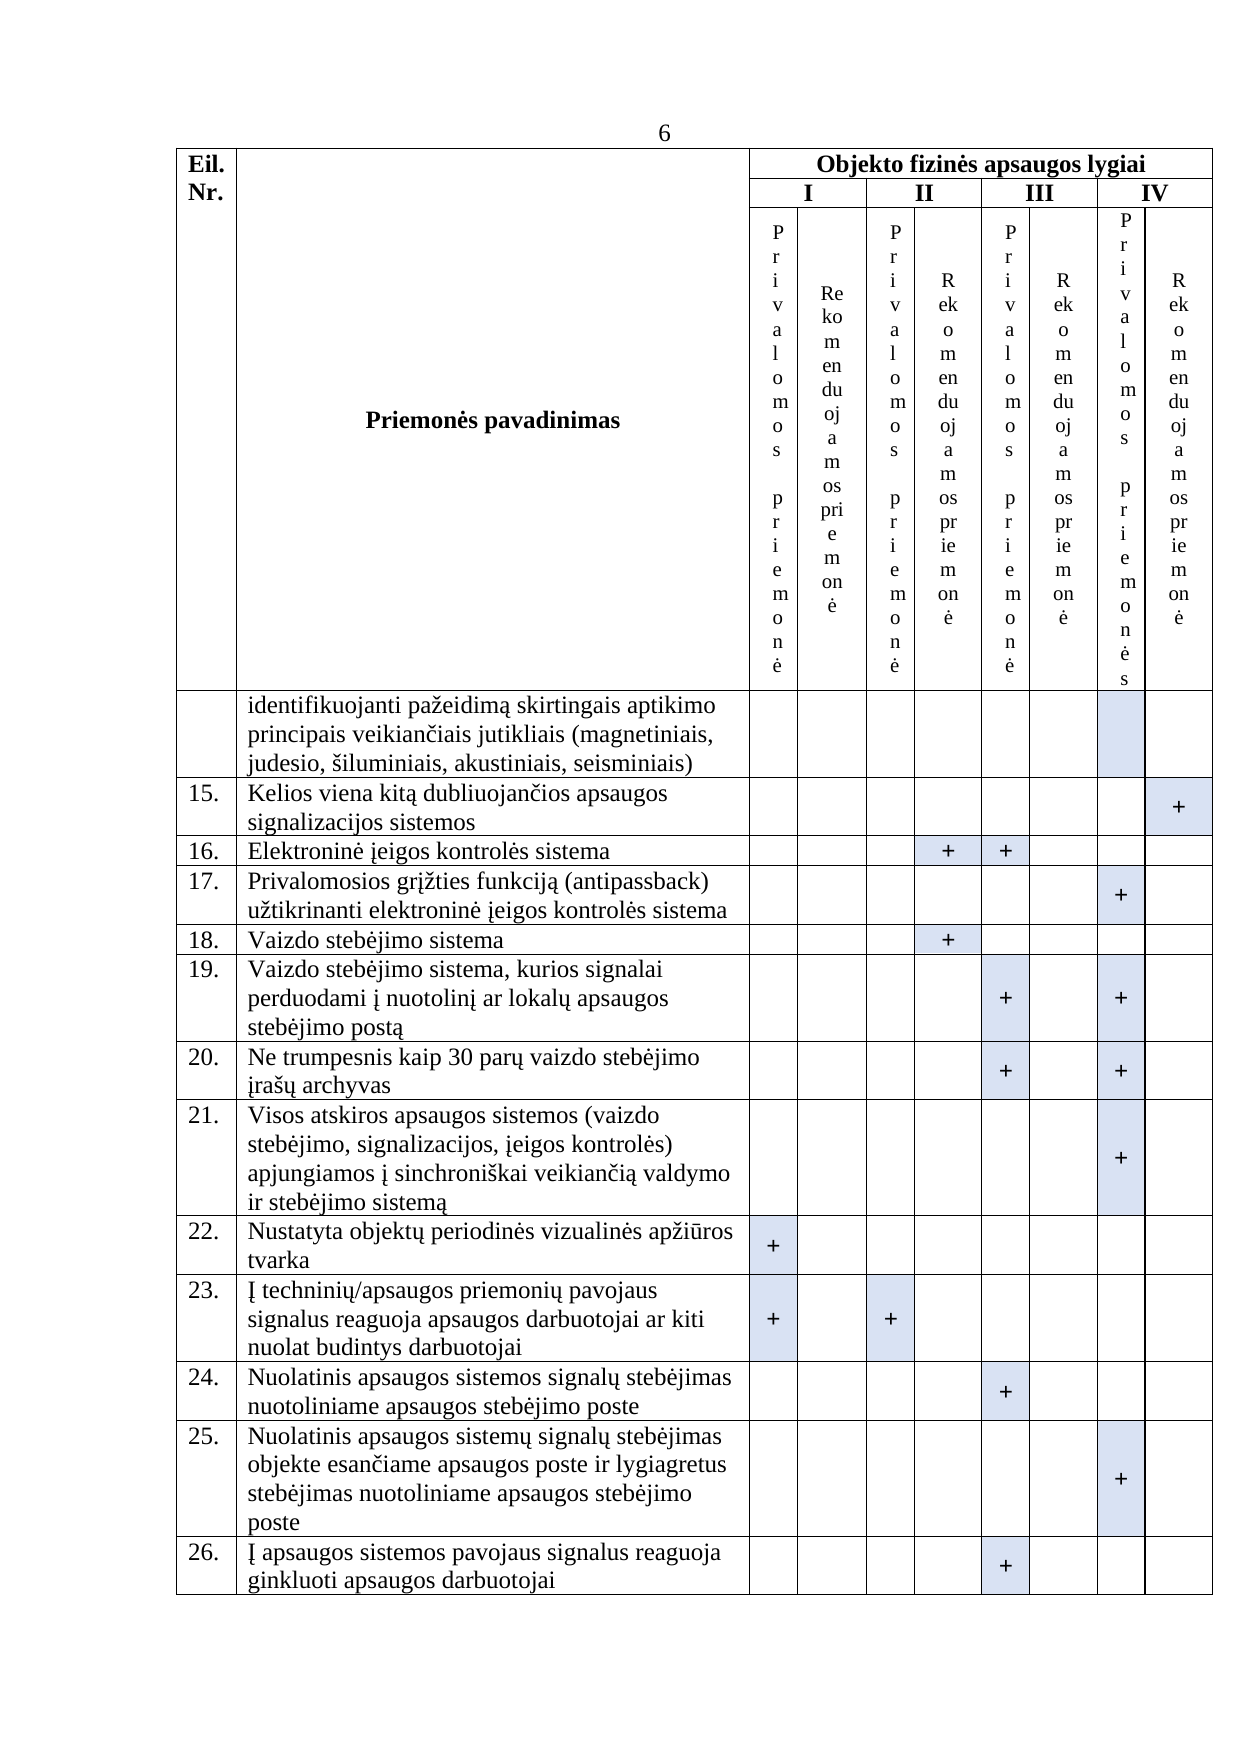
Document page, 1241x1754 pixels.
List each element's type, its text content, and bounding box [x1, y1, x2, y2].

table_cell [982, 925, 1029, 953]
table_cell + [982, 836, 1029, 865]
table_cell Rekomenduojamos priemonė [1030, 208, 1097, 689]
table_cell + [1098, 1042, 1144, 1099]
table_cell 25. [177, 1421, 236, 1536]
table_cell [982, 1275, 1029, 1361]
table_cell Nuolatinis apsaugos sistemų signalų stebėjimas objekte esančiame apsaugos poste ir lygiagretus stebėjimas nuotoliniame apsaugos stebėjimo poste [237, 1421, 749, 1536]
table_cell Ne trumpesnis kaip 30 parų vaizdo stebėjimo įrašų archyvas [237, 1042, 749, 1099]
table_cell + [982, 1362, 1029, 1420]
table_cell [1030, 1275, 1097, 1361]
table_cell + [1146, 778, 1212, 835]
table_cell [750, 1537, 797, 1594]
table_cell [798, 1421, 866, 1536]
table_cell [915, 955, 981, 1041]
table_cell 26. [177, 1537, 236, 1594]
table_cell + [867, 1275, 914, 1361]
table_cell [915, 691, 981, 777]
table_cell [1030, 1100, 1097, 1215]
table_cell [1146, 955, 1212, 1041]
table_cell [750, 955, 797, 1041]
table_cell [798, 691, 866, 777]
table_cell [750, 866, 797, 924]
table_cell [798, 1216, 866, 1274]
table_cell + [915, 925, 981, 953]
table_cell [1098, 1275, 1144, 1361]
table_cell Rekomenduojamos priemonė [1146, 208, 1212, 689]
table_cell [867, 925, 914, 953]
table_cell [915, 1421, 981, 1536]
table_cell [798, 778, 866, 835]
table_cell + [1098, 955, 1144, 1041]
table_cell Į apsaugos sistemos pavojaus signalus reaguoja ginkluoti apsaugos darbuotojai [237, 1537, 749, 1594]
table_cell [867, 1216, 914, 1274]
table_cell [798, 1362, 866, 1420]
table_cell [867, 1537, 914, 1594]
table_cell [915, 1100, 981, 1215]
table_cell [1098, 836, 1144, 865]
table_cell [867, 691, 914, 777]
table_cell [1030, 836, 1097, 865]
table_cell [1098, 778, 1144, 835]
table_cell + [915, 836, 981, 865]
table_cell [1030, 778, 1097, 835]
table_cell [1146, 866, 1212, 924]
table_cell 15. [177, 778, 236, 835]
table_cell + [750, 1216, 797, 1274]
table_cell [798, 1042, 866, 1099]
table_cell [867, 955, 914, 1041]
table_cell [1030, 1216, 1097, 1274]
table_cell [867, 1042, 914, 1099]
table_cell + [982, 1042, 1029, 1099]
table_cell Nuolatinis apsaugos sistemos signalų stebėjimas nuotoliniame apsaugos stebėjimo poste [237, 1362, 749, 1420]
table_cell [1030, 1042, 1097, 1099]
table_cell + [982, 1537, 1029, 1594]
table_cell [1146, 1216, 1212, 1274]
table_cell [915, 1537, 981, 1594]
table_cell identifikuojanti pažeidimą skirtingais aptikimo principais veikiančiais jutikliais (magnetiniais, judesio, šiluminiais, akustiniais, seisminiais) [237, 691, 749, 777]
table_cell [982, 778, 1029, 835]
table_cell 16. [177, 836, 236, 865]
table_cell [1146, 1100, 1212, 1215]
table_cell [750, 925, 797, 953]
table_header Eil. Nr. [177, 149, 236, 689]
table_cell 18. [177, 925, 236, 953]
table_cell [982, 1421, 1029, 1536]
table_cell [867, 866, 914, 924]
table_cell [867, 1421, 914, 1536]
table_cell [1098, 691, 1144, 777]
table_cell [750, 691, 797, 777]
table_cell [798, 955, 866, 1041]
table_cell I [750, 179, 866, 207]
table_cell [798, 866, 866, 924]
table_cell 24. [177, 1362, 236, 1420]
table_cell Privalomos priemonė [867, 208, 914, 689]
table_cell Privalomos priemonė [750, 208, 797, 689]
table_cell [1030, 1537, 1097, 1594]
table_cell Vaizdo stebėjimo sistema [237, 925, 749, 953]
table_cell [1146, 1042, 1212, 1099]
table_cell [915, 866, 981, 924]
table_cell Rekomenduojamos priemonė [798, 208, 866, 689]
table_cell [798, 1100, 866, 1215]
table_cell 21. [177, 1100, 236, 1215]
table_cell 22. [177, 1216, 236, 1274]
table_cell Privalomosios grįžties funkciją (antipassback) užtikrinanti elektroninė įeigos kontrolės sistema [237, 866, 749, 924]
table_cell [982, 866, 1029, 924]
table_cell [1146, 691, 1212, 777]
table_cell [982, 1100, 1029, 1215]
table_cell II [867, 179, 981, 207]
table_cell [1098, 925, 1144, 953]
table_cell [750, 1100, 797, 1215]
table_cell [750, 1042, 797, 1099]
table_cell Vaizdo stebėjimo sistema, kurios signalai perduodami į nuotolinį ar lokalų apsaugos stebėjimo postą [237, 955, 749, 1041]
table_cell [915, 1362, 981, 1420]
table_cell [915, 1216, 981, 1274]
table_cell [798, 836, 866, 865]
table_cell [982, 691, 1029, 777]
table_cell [1146, 1421, 1212, 1536]
table_cell [867, 778, 914, 835]
table_cell [867, 1362, 914, 1420]
table_cell [798, 1537, 866, 1594]
table_cell [1098, 1216, 1144, 1274]
table_cell IV [1098, 179, 1212, 207]
table_cell [1030, 955, 1097, 1041]
table_cell + [1098, 866, 1144, 924]
table_cell III [982, 179, 1097, 207]
table_cell [1146, 1537, 1212, 1594]
table_cell Privalomos priemonė [982, 208, 1029, 689]
table_cell Elektroninė įeigos kontrolės sistema [237, 836, 749, 865]
table_header Priemonės pavadinimas [237, 149, 749, 689]
table_cell [750, 778, 797, 835]
table_cell [1030, 1362, 1097, 1420]
table_cell [915, 778, 981, 835]
table_cell [1146, 1275, 1212, 1361]
table_cell [750, 1421, 797, 1536]
table_cell 23. [177, 1275, 236, 1361]
table_cell Privalomos priemonės [1098, 208, 1144, 689]
table_cell + [1098, 1421, 1144, 1536]
table_cell [750, 1362, 797, 1420]
table_cell [1098, 1362, 1144, 1420]
table_cell [915, 1042, 981, 1099]
table_cell [867, 1100, 914, 1215]
table_cell [1146, 1362, 1212, 1420]
table_cell [1146, 836, 1212, 865]
table_cell [1030, 866, 1097, 924]
table_cell [915, 1275, 981, 1361]
table_cell [798, 1275, 866, 1361]
table_cell [798, 925, 866, 953]
table_cell + [982, 955, 1029, 1041]
table_cell 19. [177, 955, 236, 1041]
table_cell + [1098, 1100, 1144, 1215]
table_cell [177, 691, 236, 777]
table_cell [982, 1216, 1029, 1274]
table_cell [867, 836, 914, 865]
table_cell Visos atskiros apsaugos sistemos (vaizdo stebėjimo, signalizacijos, įeigos kontrolės) apjungiamos į sinchroniškai veikiančią valdymo ir stebėjimo sistemą [237, 1100, 749, 1215]
table_cell Nustatyta objektų periodinės vizualinės apžiūros tvarka [237, 1216, 749, 1274]
table_cell + [750, 1275, 797, 1361]
table_header Objekto fizinės apsaugos lygiai [750, 149, 1212, 177]
table_cell Į techninių/apsaugos priemonių pavojaus signalus reaguoja apsaugos darbuotojai ar kiti nuolat budintys darbuotojai [237, 1275, 749, 1361]
table_cell Kelios viena kitą dubliuojančios apsaugos signalizacijos sistemos [237, 778, 749, 835]
table_cell 17. [177, 866, 236, 924]
table_cell [1030, 925, 1097, 953]
table_cell [1146, 925, 1212, 953]
table_cell [1098, 1537, 1144, 1594]
table_cell [1030, 691, 1097, 777]
table_cell Rekomenduojamos priemonė [915, 208, 981, 689]
table_cell [1030, 1421, 1097, 1536]
table_cell [750, 836, 797, 865]
table_cell 20. [177, 1042, 236, 1099]
